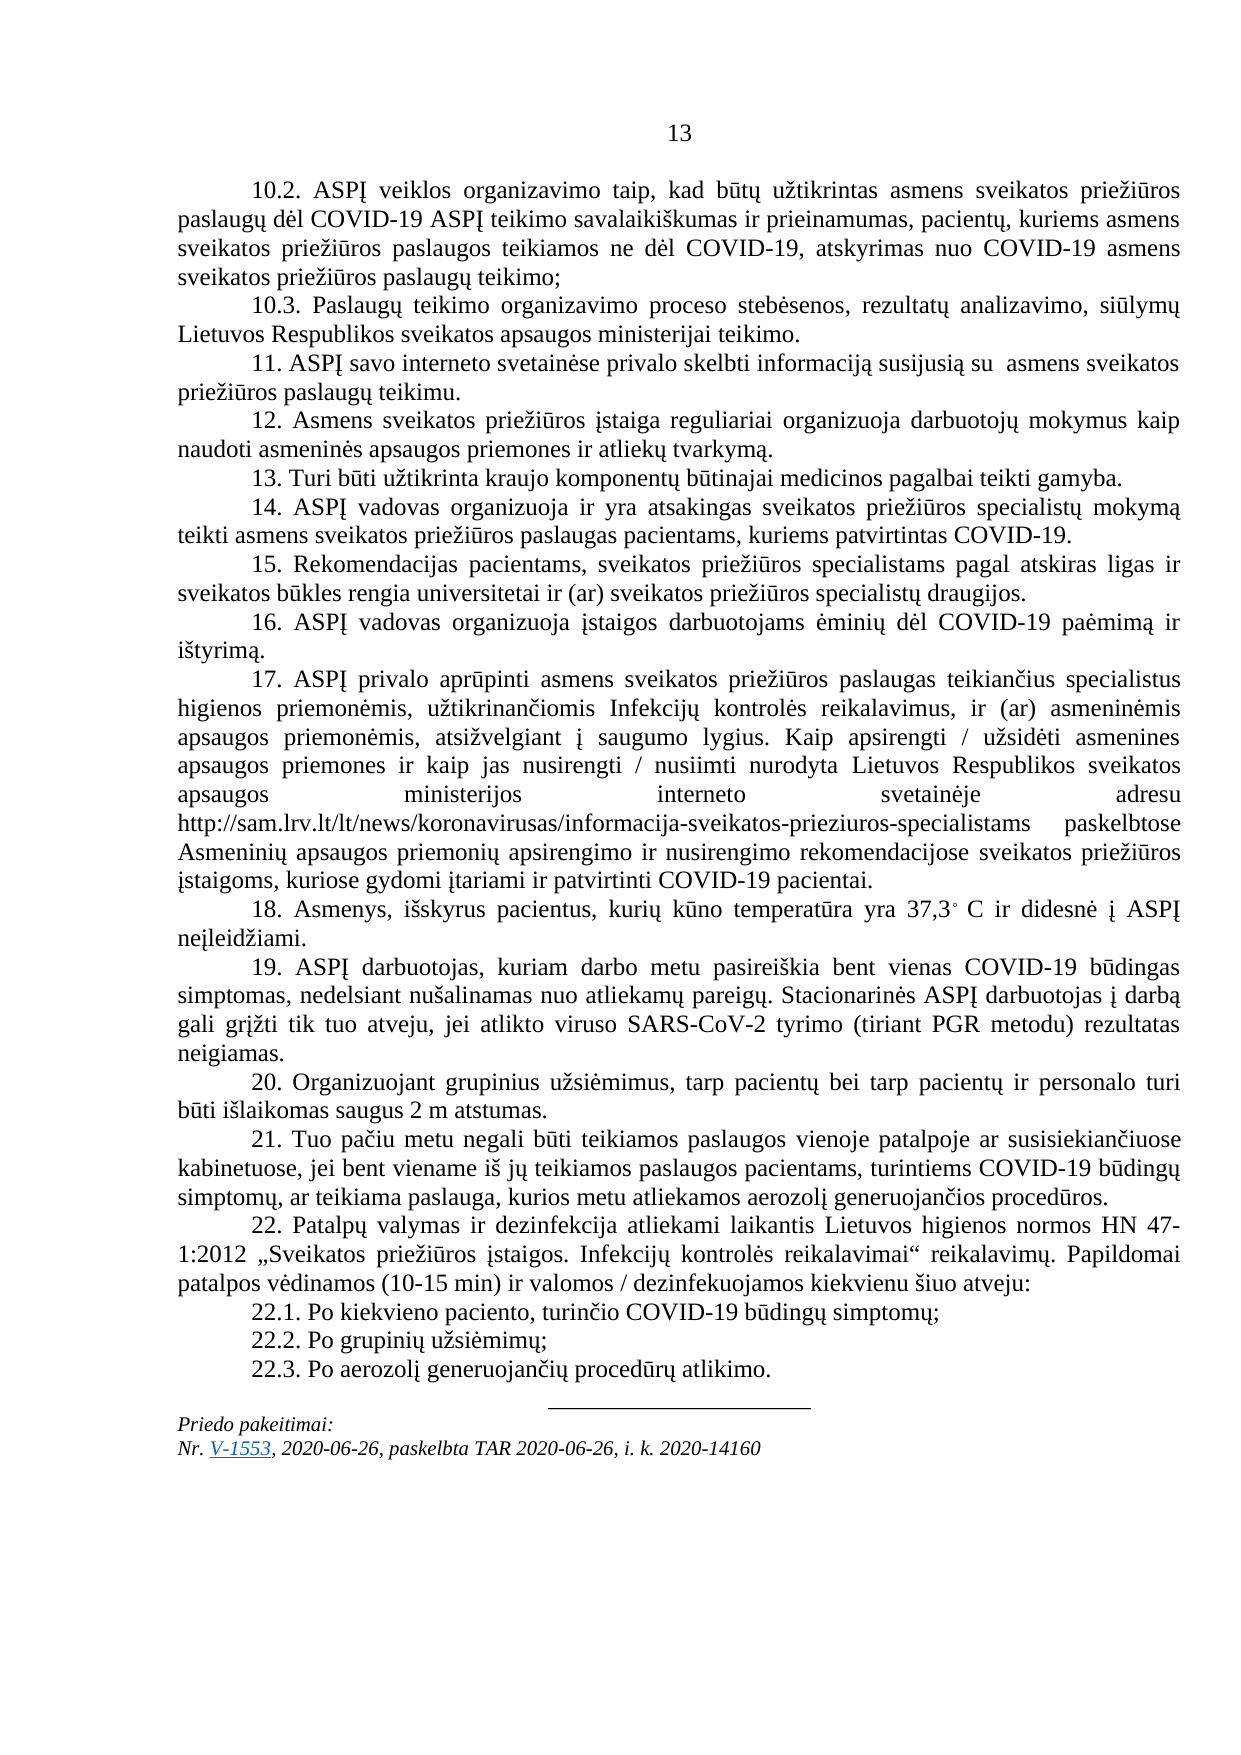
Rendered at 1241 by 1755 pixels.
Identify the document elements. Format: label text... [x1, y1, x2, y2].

text 14. ASPĮ vadovas organizuoja ir yra atsakingas sveikatos priežiūros specialistų mokymą teikti asmens sveikatos priežiūros paslaugas pacientams, kuriems patvirtintas COVID-19. [177, 492, 1181, 549]
text Nr. V-1553, 2020-06-26, paskelbta TAR 2020-06-26, i. k. 2020-14160 [177, 1436, 1181, 1460]
text 16. ASPĮ vadovas organizuoja įstaigos darbuotojams ėminių dėl COVID-19 paėmimą ir ištyrimą. [177, 607, 1181, 664]
text 18. Asmenys, išskyrus pacientus, kurių kūno temperatūra yra 37,3◦ C ir didesnė į ASPĮ neįleidžiami. [177, 894, 1181, 952]
text Priedo pakeitimai: [177, 1412, 1181, 1436]
text 22.1. Po kiekvieno paciento, turinčio COVID-19 būdingų simptomų; [177, 1297, 1181, 1326]
text _____________________ [177, 1383, 1181, 1412]
text 22.2. Po grupinių užsiėmimų; [177, 1326, 1181, 1354]
text 13. Turi būti užtikrinta kraujo komponentų būtinajai medicinos pagalbai teikti gamyba. [177, 463, 1181, 492]
text 10.3. Paslaugų teikimo organizavimo proceso stebėsenos, rezultatų analizavimo, siūlymų Lietuvos Respublikos sveikatos apsaugos ministerijai teikimo. [177, 291, 1181, 348]
text 15. Rekomendacijas pacientams, sveikatos priežiūros specialistams pagal atskiras ligas ir sveikatos būkles rengia universitetai ir (ar) sveikatos priežiūros specialistų draugijos. [177, 549, 1181, 607]
text 21. Tuo pačiu metu negali būti teikiamos paslaugos vienoje patalpoje ar susisiekiančiuose kabinetuose, jei bent viename iš jų teikiamos paslaugos pacientams, turintiems COVID-19 būdingų simptomų, ar teikiama paslauga, kurios metu atliekamos aerozolį generuojančios procedūros. [177, 1124, 1181, 1211]
text 10.2. ASPĮ veiklos organizavimo taip, kad būtų užtikrintas asmens sveikatos priežiūros paslaugų dėl COVID-19 ASPĮ teikimo savalaikiškumas ir prieinamumas, pacientų, kuriems asmens sveikatos priežiūros paslaugos teikiamos ne dėl COVID-19, atskyrimas nuo COVID-19 asmens sveikatos priežiūros paslaugų teikimo; [177, 176, 1181, 291]
text 11. ASPĮ savo interneto svetainėse privalo skelbti informaciją susijusią su asmens sveikatos priežiūros paslaugų teikimu. [177, 348, 1181, 406]
text 22.3. Po aerozolį generuojančių procedūrų atlikimo. [177, 1354, 1181, 1383]
text 22. Patalpų valymas ir dezinfekcija atliekami laikantis Lietuvos higienos normos HN 47-1:2012 „Sveikatos priežiūros įstaigos. Infekcijų kontrolės reikalavimai“ reikalavimų. Papildomai patalpos vėdinamos (10-15 min) ir valomos / dezinfekuojamos kiekvienu šiuo atveju: [177, 1211, 1181, 1297]
text 19. ASPĮ darbuotojas, kuriam darbo metu pasireiškia bent vienas COVID-19 būdingas simptomas, nedelsiant nušalinamas nuo atliekamų pareigų. Stacionarinės ASPĮ darbuotojas į darbą gali grįžti tik tuo atveju, jei atlikto viruso SARS-CoV-2 tyrimo (tiriant PGR metodu) rezultatas neigiamas. [177, 952, 1181, 1067]
text 17. ASPĮ privalo aprūpinti asmens sveikatos priežiūros paslaugas teikiančius specialistus higienos priemonėmis, užtikrinančiomis Infekcijų kontrolės reikalavimus, ir (ar) asmeninėmis apsaugos priemonėmis, atsižvelgiant į saugumo lygius. Kaip apsirengti / užsidėti asmenines apsaugos priemones ir kaip jas nusirengti / nusiimti nurodyta Lietuvos Respublikos sveikatos apsaugos ministerijos interneto svetainėje adresu http://sam.lrv.lt/lt/news/koronavirusas/informacija-sveikatos-prieziuros-specialistams paskelbtose Asmeninių apsaugos priemonių apsirengimo ir nusirengimo rekomendacijose sveikatos priežiūros įstaigoms, kuriose gydomi įtariami ir patvirtinti COVID-19 pacientai. [177, 664, 1181, 894]
text 12. Asmens sveikatos priežiūros įstaiga reguliariai organizuoja darbuotojų mokymus kaip naudoti asmeninės apsaugos priemones ir atliekų tvarkymą. [177, 406, 1181, 463]
text 20. Organizuojant grupinius užsiėmimus, tarp pacientų bei tarp pacientų ir personalo turi būti išlaikomas saugus 2 m atstumas. [177, 1067, 1181, 1124]
